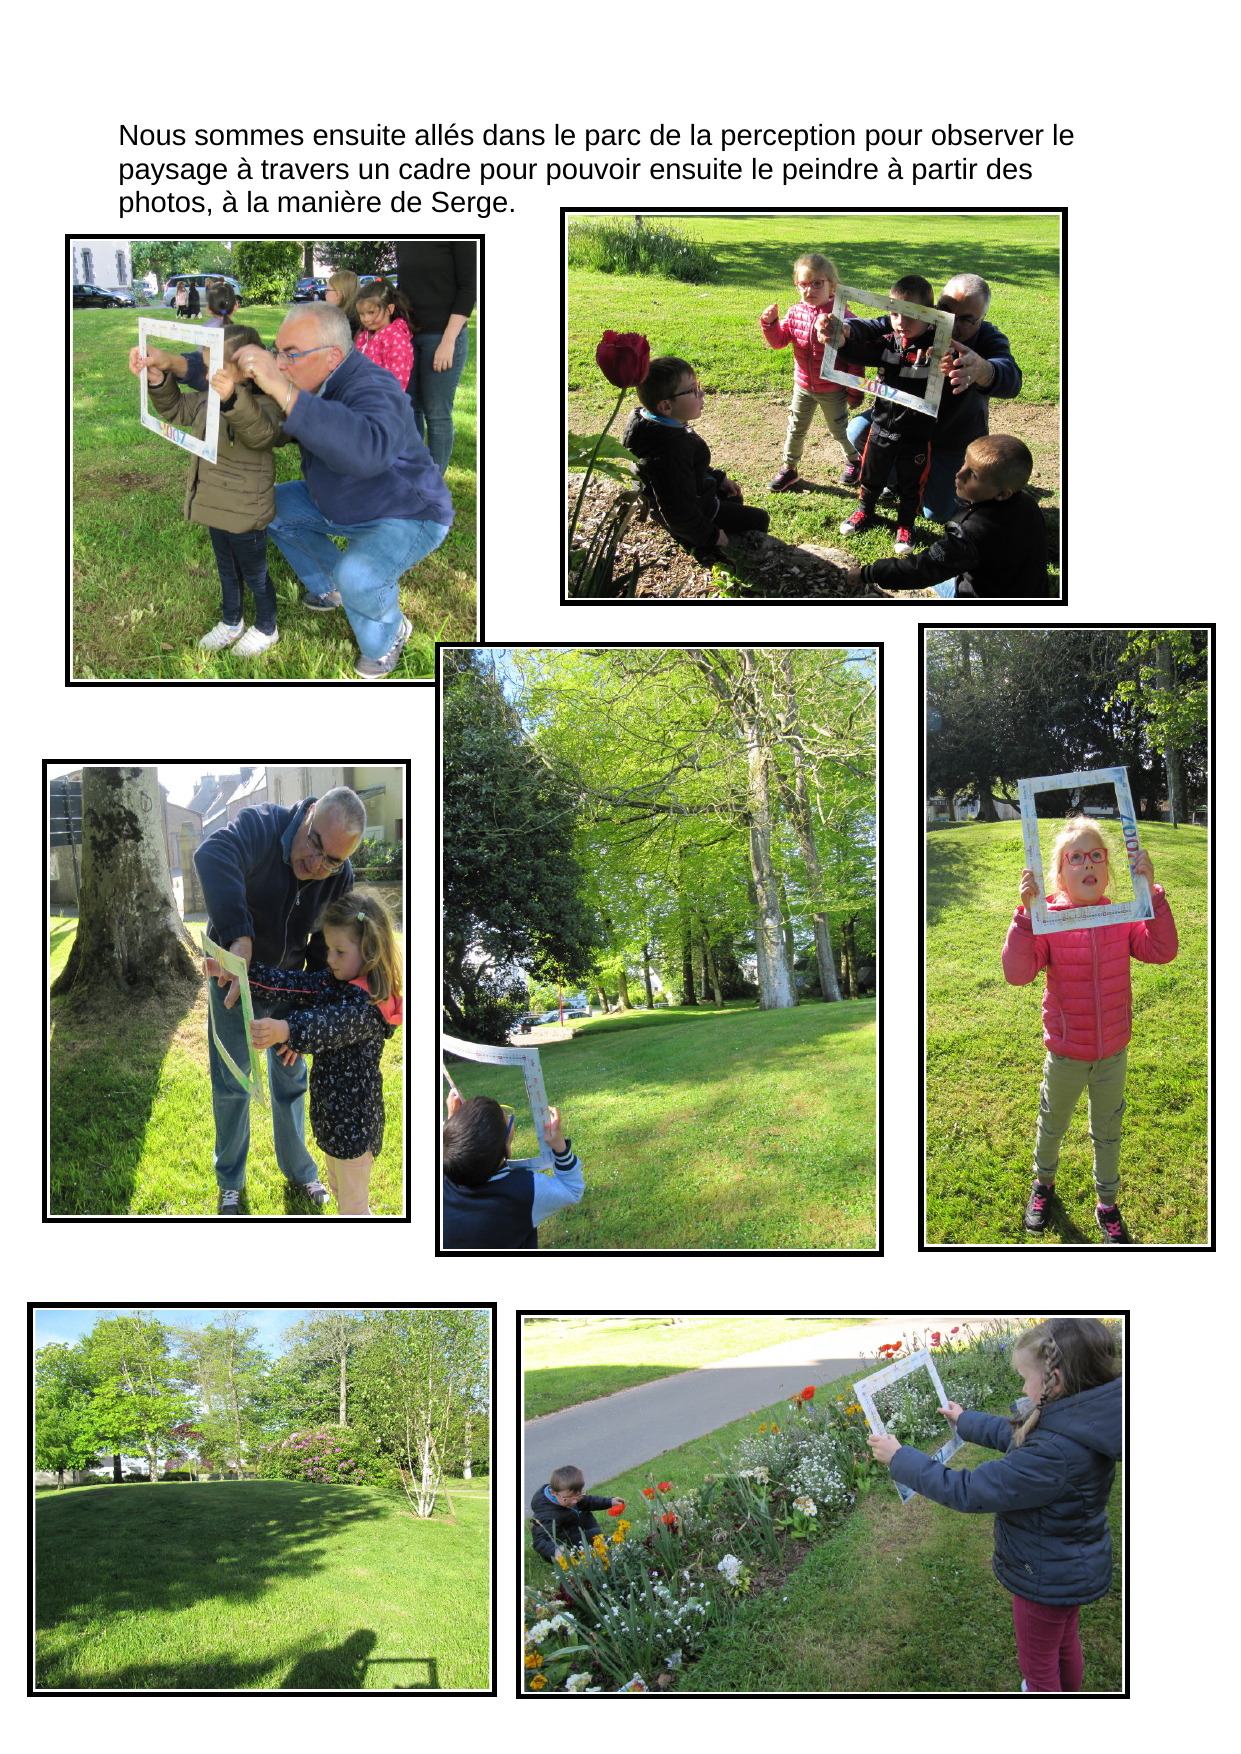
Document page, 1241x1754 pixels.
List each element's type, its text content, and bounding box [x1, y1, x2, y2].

text Nous sommes ensuite allés dans le parc de la perception pour observer le paysage à travers un cadre pour pouvoir ensuite le peindre à partir des photos, à la manière de Serge. [118, 118, 1122, 219]
picture [443, 649, 877, 1249]
picture [524, 1318, 1123, 1692]
picture [72, 241, 477, 679]
picture [35, 1310, 490, 1689]
text [565, 212, 1062, 600]
picture [926, 630, 1208, 1244]
picture [50, 767, 403, 1215]
picture [568, 215, 1060, 598]
